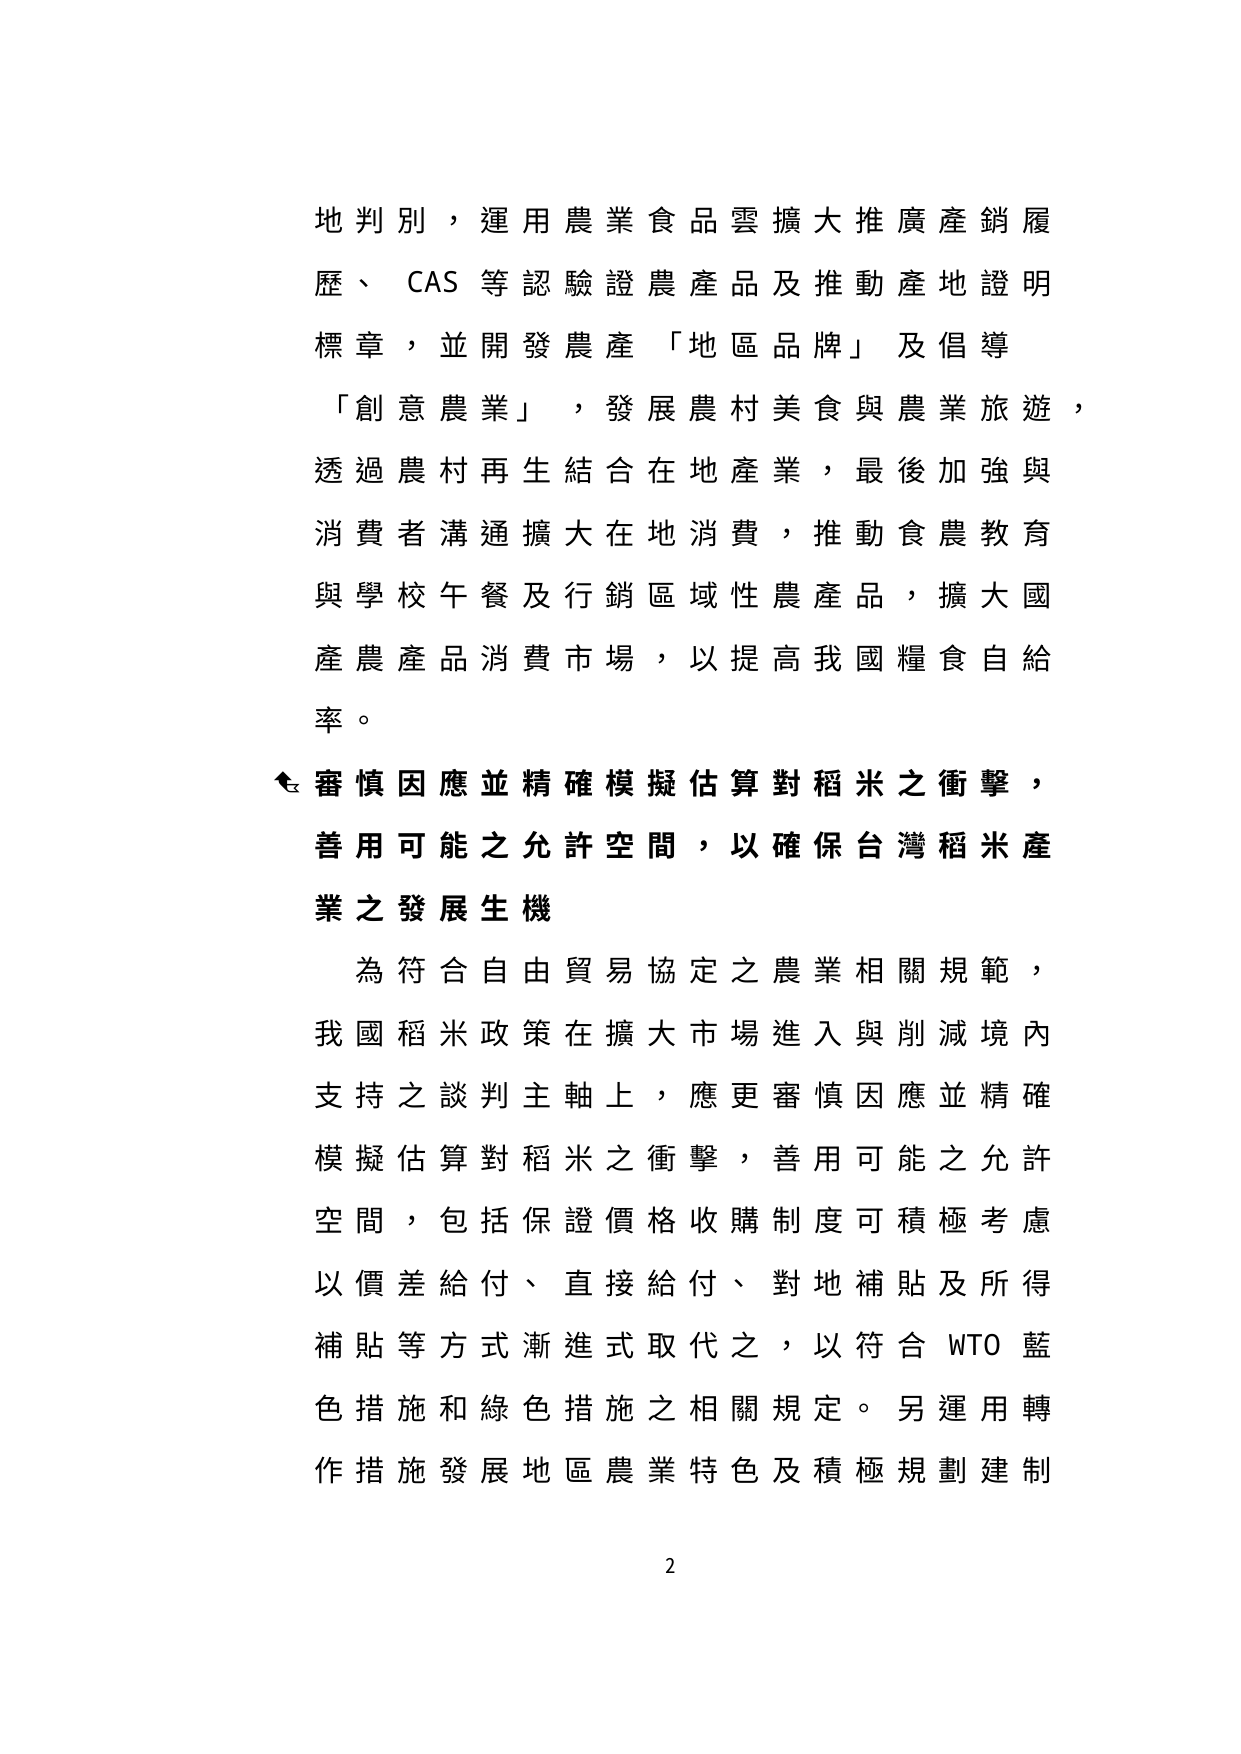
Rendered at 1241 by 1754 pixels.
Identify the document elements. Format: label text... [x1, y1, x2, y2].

text 加強國內農產品之冷藏與國外進口品之冷凍分流管理，避免混充，尤其國產家禽及毛豬與進口畜產品區隔，透過白米DNA鑑定技術確定品種及透過微量元素進行產地判別，運用農業食品雲擴大推廣產銷履歷、CAS等認驗證農產品及推動產地證明標章，並開發農產「地區品牌」及倡導「創意農業」，發展農村美食與農業旅遊，透過農村再生結合在地產業，最後加強與消費者溝通擴大在地消費，推動食農教育與學校午餐及行銷區域性農產品，擴大國產農產品消費市場，以提高我國糧食自給率。 [271, 177, 1058, 740]
text 為符合自由貿易協定之農業相關規範，我國稻米政策在擴大市場進入與削減境內支持之談判主軸上，應更審慎因應並精確模擬估算對稻米之衝擊，善用可能之允許空間，包括保證價格收購制度可積極考慮以價差給付、直接給付、對地補貼及所得補貼等方式漸進式取代之，以符合WTO藍色措施和綠色措施之相關規定。另運用轉作措施發展地區農業特色及積極規劃建制 [271, 927, 1058, 1490]
text 審慎因應並精確模擬估算對稻米之衝擊，善用可能之允許空間，以確保台灣稻米產業之發展生機 [242, 740, 1058, 927]
